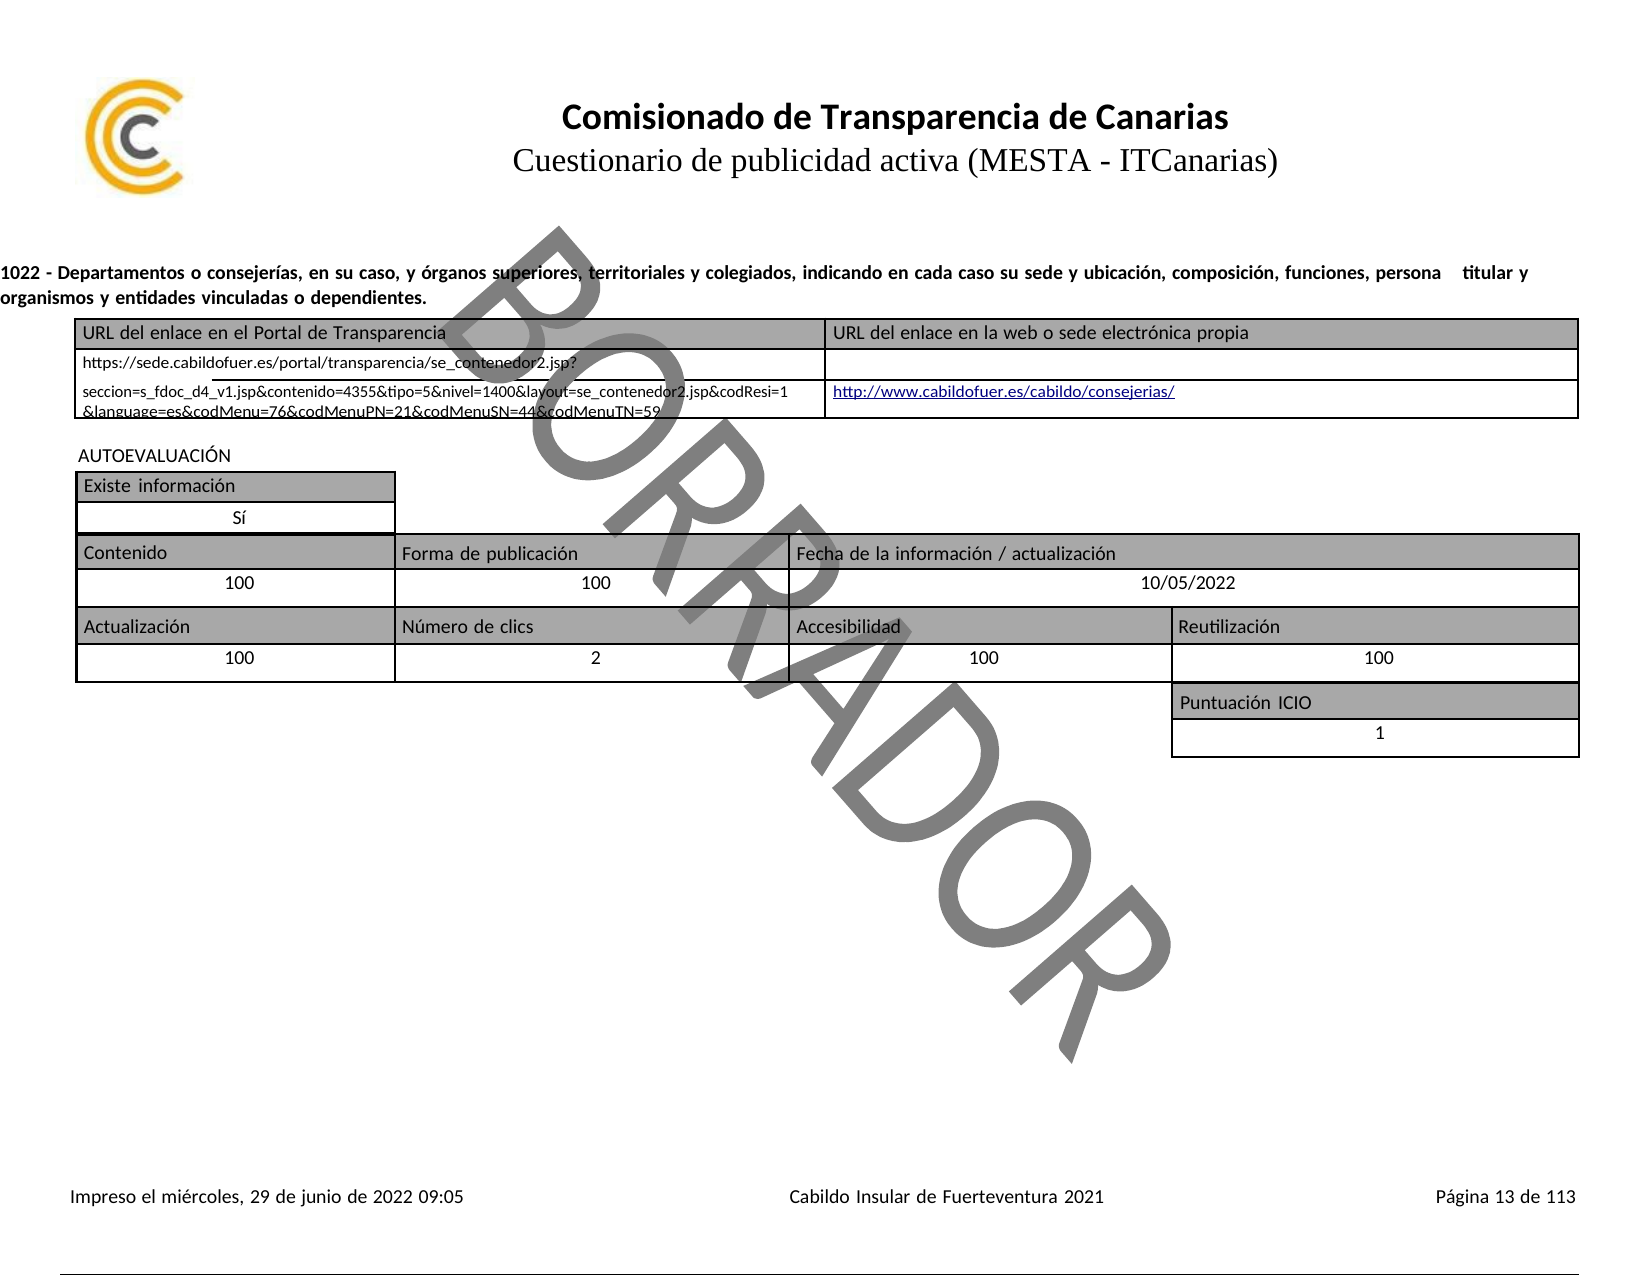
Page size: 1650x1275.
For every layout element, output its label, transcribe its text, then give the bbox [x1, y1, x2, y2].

table_cell Actualización [78, 608, 394, 643]
table_cell Contenido [78, 536, 394, 568]
table_cell [76, 683, 833, 756]
table_cell Puntuación ICIO [1173, 684, 1578, 718]
table_cell Sí [78, 503, 394, 532]
table_cell Accesibilidad [790, 608, 1171, 643]
text [633, 443, 694, 467]
text [558, 443, 631, 461]
table_cell [790, 645, 834, 664]
table_cell [814, 645, 884, 681]
table_header URL del enlace en la web o sede electrónica propia [826, 320, 1577, 348]
table_header [624, 495, 676, 532]
table_cell Fecha de la información / actualización [829, 535, 1578, 568]
table_cell https://sede.cabildofuer.es/portal/transparencia/se_contenedor2.jsp? seccion=s_fdoc_d4_v1.jsp&contenido=4355&tipo=5&nivel=1400&layout=se_contenedor2.jsp&codResi=1 &language=es&codMenu=76&codMenuPN=21&codMenuSN=44&codMenuTN=59 [76, 350, 547, 417]
table_header [680, 471, 745, 507]
table_cell 10/05/2022 [811, 570, 1578, 606]
table_cell [958, 683, 1171, 756]
table_cell 100 [78, 645, 394, 681]
table_cell https://sede.cabildofuer.es/portal/transparencia/se_contenedor2.jsp? seccion=s_fdoc_d4_v1.jsp&contenido=4355&tipo=5&nivel=1400&layout=se_contenedor2.jsp&codResi=1 &language=es&codMenu=76&codMenuPN=21&codMenuSN=44&codMenuTN=59 [679, 381, 824, 417]
table_header [463, 320, 529, 348]
text [699, 444, 742, 467]
table_cell [826, 350, 1577, 379]
table_cell Fecha de la información / actualización [790, 535, 820, 568]
table_header [542, 320, 824, 348]
table_header [396, 471, 662, 532]
table_header URL del enlace en el Portal de Transparencia [76, 320, 449, 348]
text 1022 - Departamentos o consejerías, en su caso, y órganos superiores, territoriales y colegiados, indicando en cada caso su sede y ubicación, composición, funciones, persona titular y organismos y entidades vinculadas o dependientes. [591, 261, 1556, 309]
table_cell 100 [1173, 645, 1578, 681]
table_cell 100 [78, 570, 394, 606]
table_cell [822, 683, 859, 708]
table_header [690, 471, 1579, 532]
text AUTOEVALUACIÓN [78, 443, 550, 467]
table_cell 1 [1173, 720, 1578, 756]
table_cell 100 [396, 570, 723, 606]
table_cell [677, 535, 763, 568]
table_cell [742, 645, 788, 681]
text [749, 443, 1592, 467]
table_cell [790, 570, 818, 593]
table_cell Número de clics [396, 608, 747, 643]
text 1022 - Departamentos o consejerías, en su caso, y órganos superiores, territoriales y colegiados, indicando en cada caso su sede y ubicación, composición, funciones, persona titular y organismos y entidades vinculadas o dependientes. [0, 261, 517, 309]
table_cell [756, 570, 788, 593]
table_cell Reutilización [1173, 608, 1578, 643]
table_cell 2 [396, 645, 738, 681]
table_cell Forma de publicación [396, 535, 667, 568]
table_cell [757, 541, 788, 568]
table_cell [713, 582, 751, 606]
table_cell [836, 683, 951, 756]
table_cell [756, 608, 788, 643]
table_header Existe información [78, 473, 394, 501]
table_cell http://www.cabildofuer.es/cabildo/consejerias/ [826, 381, 1577, 417]
table_cell [899, 708, 980, 756]
table_cell 100 [882, 645, 1171, 681]
